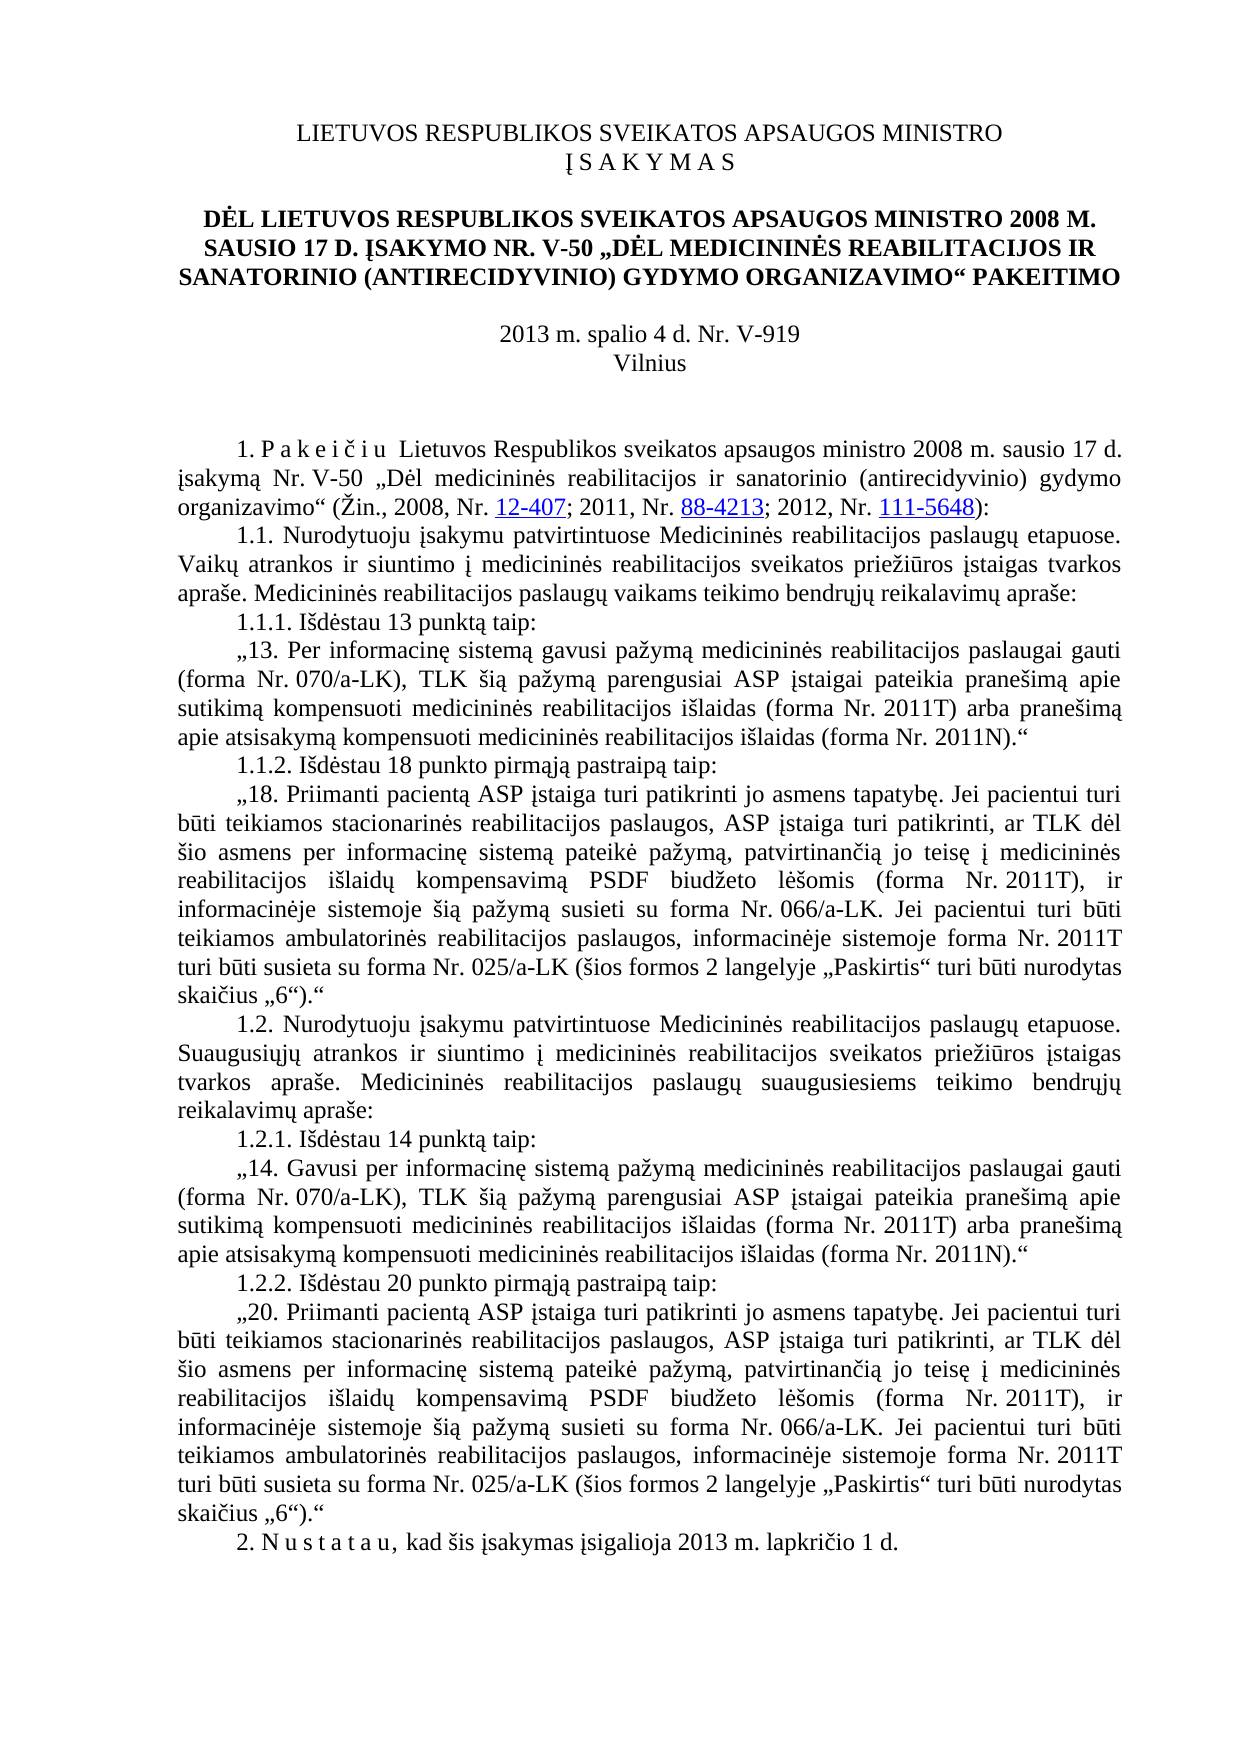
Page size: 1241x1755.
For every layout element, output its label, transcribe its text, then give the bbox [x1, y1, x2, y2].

text 1.Pakeičiu Lietuvos Respublikos sveikatos apsaugos ministro 2008 m. sausio 17 d. įsakymą Nr. V-50 „Dėl medicininės reabilitacijos ir sanatorinio (antirecidyvinio) gydymo organizavimo“ (Žin., 2008, Nr. 12-407; 2011, Nr. 88-4213; 2012, Nr. 111-5648): [177, 434, 1122, 521]
text 1.2.2. Išdėstau 20 punkto pirmąją pastraipą taip: [177, 1268, 1122, 1297]
text 1.1.2. Išdėstau 18 punkto pirmąją pastraipą taip: [177, 751, 1122, 779]
text LIETUVOS RESPUBLIKOS SVEIKATOS APSAUGOS MINISTRO [177, 118, 1122, 147]
text „18. Priimanti pacientą ASP įstaiga turi patikrinti jo asmens tapatybę. Jei pacientui turi būti teikiamos stacionarinės reabilitacijos paslaugos, ASP įstaiga turi patikrinti, ar TLK dėl šio asmens per informacinę sistemą pateikė pažymą, patvirtinančią jo teisę į medicininės reabilitacijos išlaidų kompensavimą PSDF biudžeto lėšomis (forma Nr. 2011T), ir informacinėje sistemoje šią pažymą susieti su forma Nr. 066/a-LK. Jei pacientui turi būti teikiamos ambulatorinės reabilitacijos paslaugos, informacinėje sistemoje forma Nr. 2011T turi būti susieta su forma Nr. 025/a-LK (šios formos 2 langelyje „Paskirtis“ turi būti nurodytas skaičius „6“).“ [177, 779, 1122, 1009]
text 1.2.1. Išdėstau 14 punktą taip: [177, 1124, 1122, 1153]
text 1.1.1. Išdėstau 13 punktą taip: [177, 607, 1122, 636]
text 2. Nustatau, kad šis įsakymas įsigalioja 2013 m. lapkričio 1 d. [177, 1527, 1122, 1556]
text 1.2. Nurodytuoju įsakymu patvirtintuose Medicininės reabilitacijos paslaugų etapuose. Suaugusiųjų atrankos ir siuntimo į medicininės reabilitacijos sveikatos priežiūros įstaigas tvarkos apraše. Medicininės reabilitacijos paslaugų suaugusiesiems teikimo bendrųjų reikalavimų apraše: [177, 1009, 1122, 1124]
text „14. Gavusi per informacinę sistemą pažymą medicininės reabilitacijos paslaugai gauti (forma Nr. 070/a-LK), TLK šią pažymą parengusiai ASP įstaigai pateikia pranešimą apie sutikimą kompensuoti medicininės reabilitacijos išlaidas (forma Nr. 2011T) arba pranešimą apie atsisakymą kompensuoti medicininės reabilitacijos išlaidas (forma Nr. 2011N).“ [177, 1153, 1122, 1268]
text „20. Priimanti pacientą ASP įstaiga turi patikrinti jo asmens tapatybę. Jei pacientui turi būti teikiamos stacionarinės reabilitacijos paslaugos, ASP įstaiga turi patikrinti, ar TLK dėl šio asmens per informacinę sistemą pateikė pažymą, patvirtinančią jo teisę į medicininės reabilitacijos išlaidų kompensavimą PSDF biudžeto lėšomis (forma Nr. 2011T), ir informacinėje sistemoje šią pažymą susieti su forma Nr. 066/a-LK. Jei pacientui turi būti teikiamos ambulatorinės reabilitacijos paslaugos, informacinėje sistemoje forma Nr. 2011T turi būti susieta su forma Nr. 025/a-LK (šios formos 2 langelyje „Paskirtis“ turi būti nurodytas skaičius „6“).“ [177, 1297, 1122, 1527]
text 1.1. Nurodytuoju įsakymu patvirtintuose Medicininės reabilitacijos paslaugų etapuose. Vaikų atrankos ir siuntimo į medicininės reabilitacijos sveikatos priežiūros įstaigas tvarkos apraše. Medicininės reabilitacijos paslaugų vaikams teikimo bendrųjų reikalavimų apraše: [177, 521, 1122, 607]
text „13. Per informacinę sistemą gavusi pažymą medicininės reabilitacijos paslaugai gauti (forma Nr. 070/a-LK), TLK šią pažymą parengusiai ASP įstaigai pateikia pranešimą apie sutikimą kompensuoti medicininės reabilitacijos išlaidas (forma Nr. 2011T) arba pranešimą apie atsisakymą kompensuoti medicininės reabilitacijos išlaidas (forma Nr. 2011N).“ [177, 636, 1122, 751]
text ĮSAKYMAS [177, 147, 1122, 176]
text Vilnius [177, 348, 1122, 377]
text DĖL LIETUVOS RESPUBLIKOS SVEIKATOS APSAUGOS MINISTRO 2008 M. SAUSIO 17 D. ĮSAKYMO Nr. V-50 „DĖL MEDICININĖS REABILITACIJOS IR SANATORINIO (ANTIRECIDYVINIO) GYDYMO ORGANIZAVIMO“ PAKEITIMO [177, 204, 1122, 291]
text 2013 m. spalio 4 d. Nr. V-919 [177, 319, 1122, 348]
